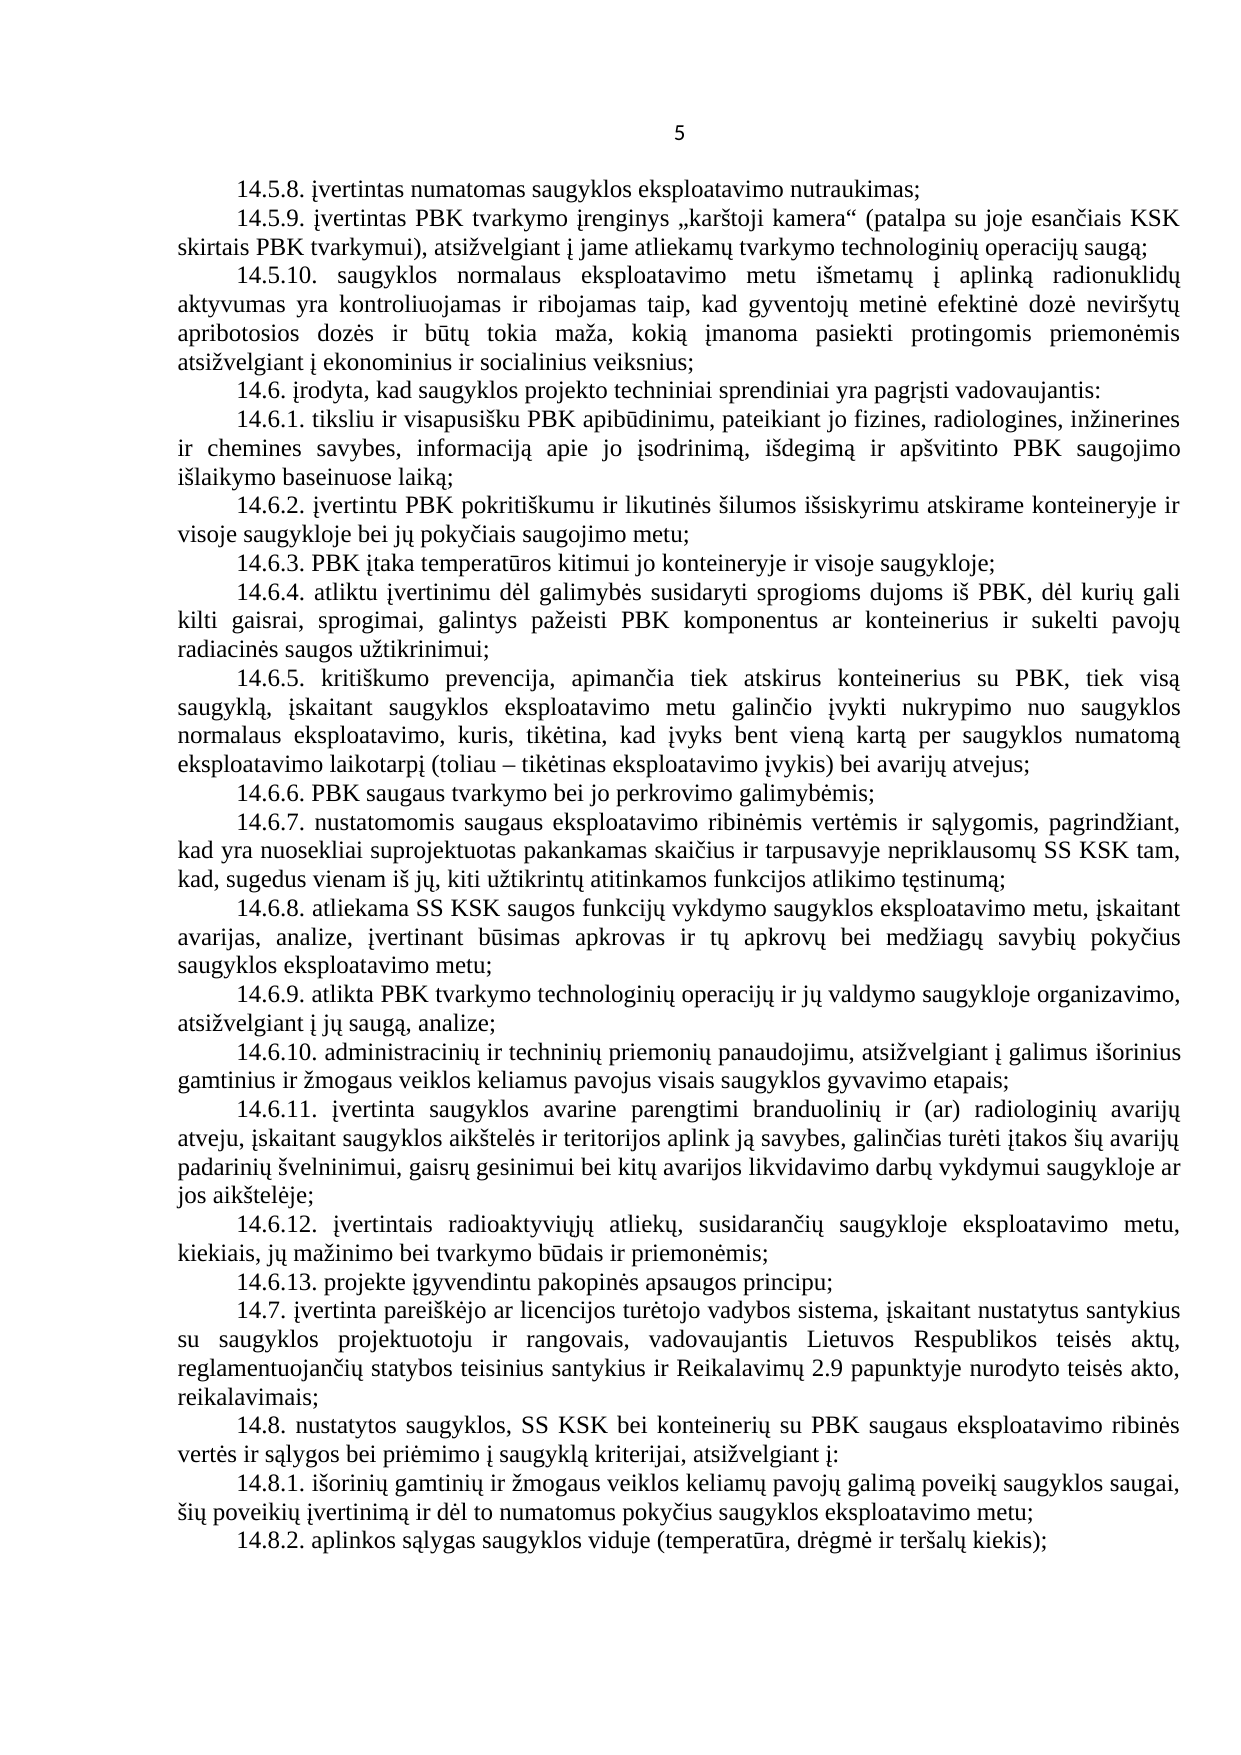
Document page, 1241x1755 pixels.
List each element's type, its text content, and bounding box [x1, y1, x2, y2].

text 14.8. nustatytos saugyklos, SS KSK bei konteinerių su PBK saugaus eksploatavimo ribinės vertės ir sąlygos bei priėmimo į saugyklą kriterijai, atsižvelgiant į: [177, 1410, 1181, 1468]
text 14.6.6. PBK saugaus tvarkymo bei jo perkrovimo galimybėmis; [177, 778, 1181, 807]
text 14.6.10. administracinių ir techninių priemonių panaudojimu, atsižvelgiant į galimus išorinius gamtinius ir žmogaus veiklos keliamus pavojus visais saugyklos gyvavimo etapais; [177, 1037, 1181, 1094]
text 14.8.1. išorinių gamtinių ir žmogaus veiklos keliamų pavojų galimą poveikį saugyklos saugai, šių poveikių įvertinimą ir dėl to numatomus pokyčius saugyklos eksploatavimo metu; [177, 1468, 1181, 1525]
text 14.5.8. įvertintas numatomas saugyklos eksploatavimo nutraukimas; [177, 174, 1181, 203]
text 14.6. įrodyta, kad saugyklos projekto techniniai sprendiniai yra pagrįsti vadovaujantis: [177, 375, 1181, 404]
text 14.5.9. įvertintas PBK tvarkymo įrenginys „karštoji kamera“ (patalpa su joje esančiais KSK skirtais PBK tvarkymui), atsižvelgiant į jame atliekamų tvarkymo technologinių operacijų saugą; [177, 203, 1181, 260]
text 14.7. įvertinta pareiškėjo ar licencijos turėtojo vadybos sistema, įskaitant nustatytus santykius su saugyklos projektuotoju ir rangovais, vadovaujantis Lietuvos Respublikos teisės aktų, reglamentuojančių statybos teisinius santykius ir Reikalavimų 2.9 papunktyje nurodyto teisės akto, reikalavimais; [177, 1295, 1181, 1410]
text 14.6.1. tiksliu ir visapusišku PBK apibūdinimu, pateikiant jo fizines, radiologines, inžinerines ir chemines savybes, informaciją apie jo įsodrinimą, išdegimą ir apšvitinto PBK saugojimo išlaikymo baseinuose laiką; [177, 404, 1181, 490]
text 14.6.2. įvertintu PBK pokritiškumu ir likutinės šilumos išsiskyrimu atskirame konteineryje ir visoje saugykloje bei jų pokyčiais saugojimo metu; [177, 490, 1181, 548]
text 14.6.4. atliktu įvertinimu dėl galimybės susidaryti sprogioms dujoms iš PBK, dėl kurių gali kilti gaisrai, sprogimai, galintys pažeisti PBK komponentus ar konteinerius ir sukelti pavojų radiacinės saugos užtikrinimui; [177, 577, 1181, 663]
text 14.6.11. įvertinta saugyklos avarine parengtimi branduolinių ir (ar) radiologinių avarijų atveju, įskaitant saugyklos aikštelės ir teritorijos aplink ją savybes, galinčias turėti įtakos šių avarijų padarinių švelninimui, gaisrų gesinimui bei kitų avarijos likvidavimo darbų vykdymui saugykloje ar jos aikštelėje; [177, 1094, 1181, 1209]
text 14.6.13. projekte įgyvendintu pakopinės apsaugos principu; [177, 1267, 1181, 1295]
text 14.6.8. atliekama SS KSK saugos funkcijų vykdymo saugyklos eksploatavimo metu, įskaitant avarijas, analize, įvertinant būsimas apkrovas ir tų apkrovų bei medžiagų savybių pokyčius saugyklos eksploatavimo metu; [177, 893, 1181, 979]
text 14.5.10. saugyklos normalaus eksploatavimo metu išmetamų į aplinką radionuklidų aktyvumas yra kontroliuojamas ir ribojamas taip, kad gyventojų metinė efektinė dozė neviršytų apribotosios dozės ir būtų tokia maža, kokią įmanoma pasiekti protingomis priemonėmis atsižvelgiant į ekonominius ir socialinius veiksnius; [177, 260, 1181, 375]
text 14.6.5. kritiškumo prevencija, apimančia tiek atskirus konteinerius su PBK, tiek visą saugyklą, įskaitant saugyklos eksploatavimo metu galinčio įvykti nukrypimo nuo saugyklos normalaus eksploatavimo, kuris, tikėtina, kad įvyks bent vieną kartą per saugyklos numatomą eksploatavimo laikotarpį (toliau – tikėtinas eksploatavimo įvykis) bei avarijų atvejus; [177, 663, 1181, 778]
text 14.8.2. aplinkos sąlygas saugyklos viduje (temperatūra, drėgmė ir teršalų kiekis); [177, 1525, 1181, 1554]
text 14.6.7. nustatomomis saugaus eksploatavimo ribinėmis vertėmis ir sąlygomis, pagrindžiant, kad yra nuosekliai suprojektuotas pakankamas skaičius ir tarpusavyje nepriklausomų SS KSK tam, kad, sugedus vienam iš jų, kiti užtikrintų atitinkamos funkcijos atlikimo tęstinumą; [177, 807, 1181, 893]
text 14.6.9. atlikta PBK tvarkymo technologinių operacijų ir jų valdymo saugykloje organizavimo, atsižvelgiant į jų saugą, analize; [177, 979, 1181, 1037]
text 14.6.3. PBK įtaka temperatūros kitimui jo konteineryje ir visoje saugykloje; [177, 548, 1181, 577]
text 14.6.12. įvertintais radioaktyviųjų atliekų, susidarančių saugykloje eksploatavimo metu, kiekiais, jų mažinimo bei tvarkymo būdais ir priemonėmis; [177, 1209, 1181, 1267]
